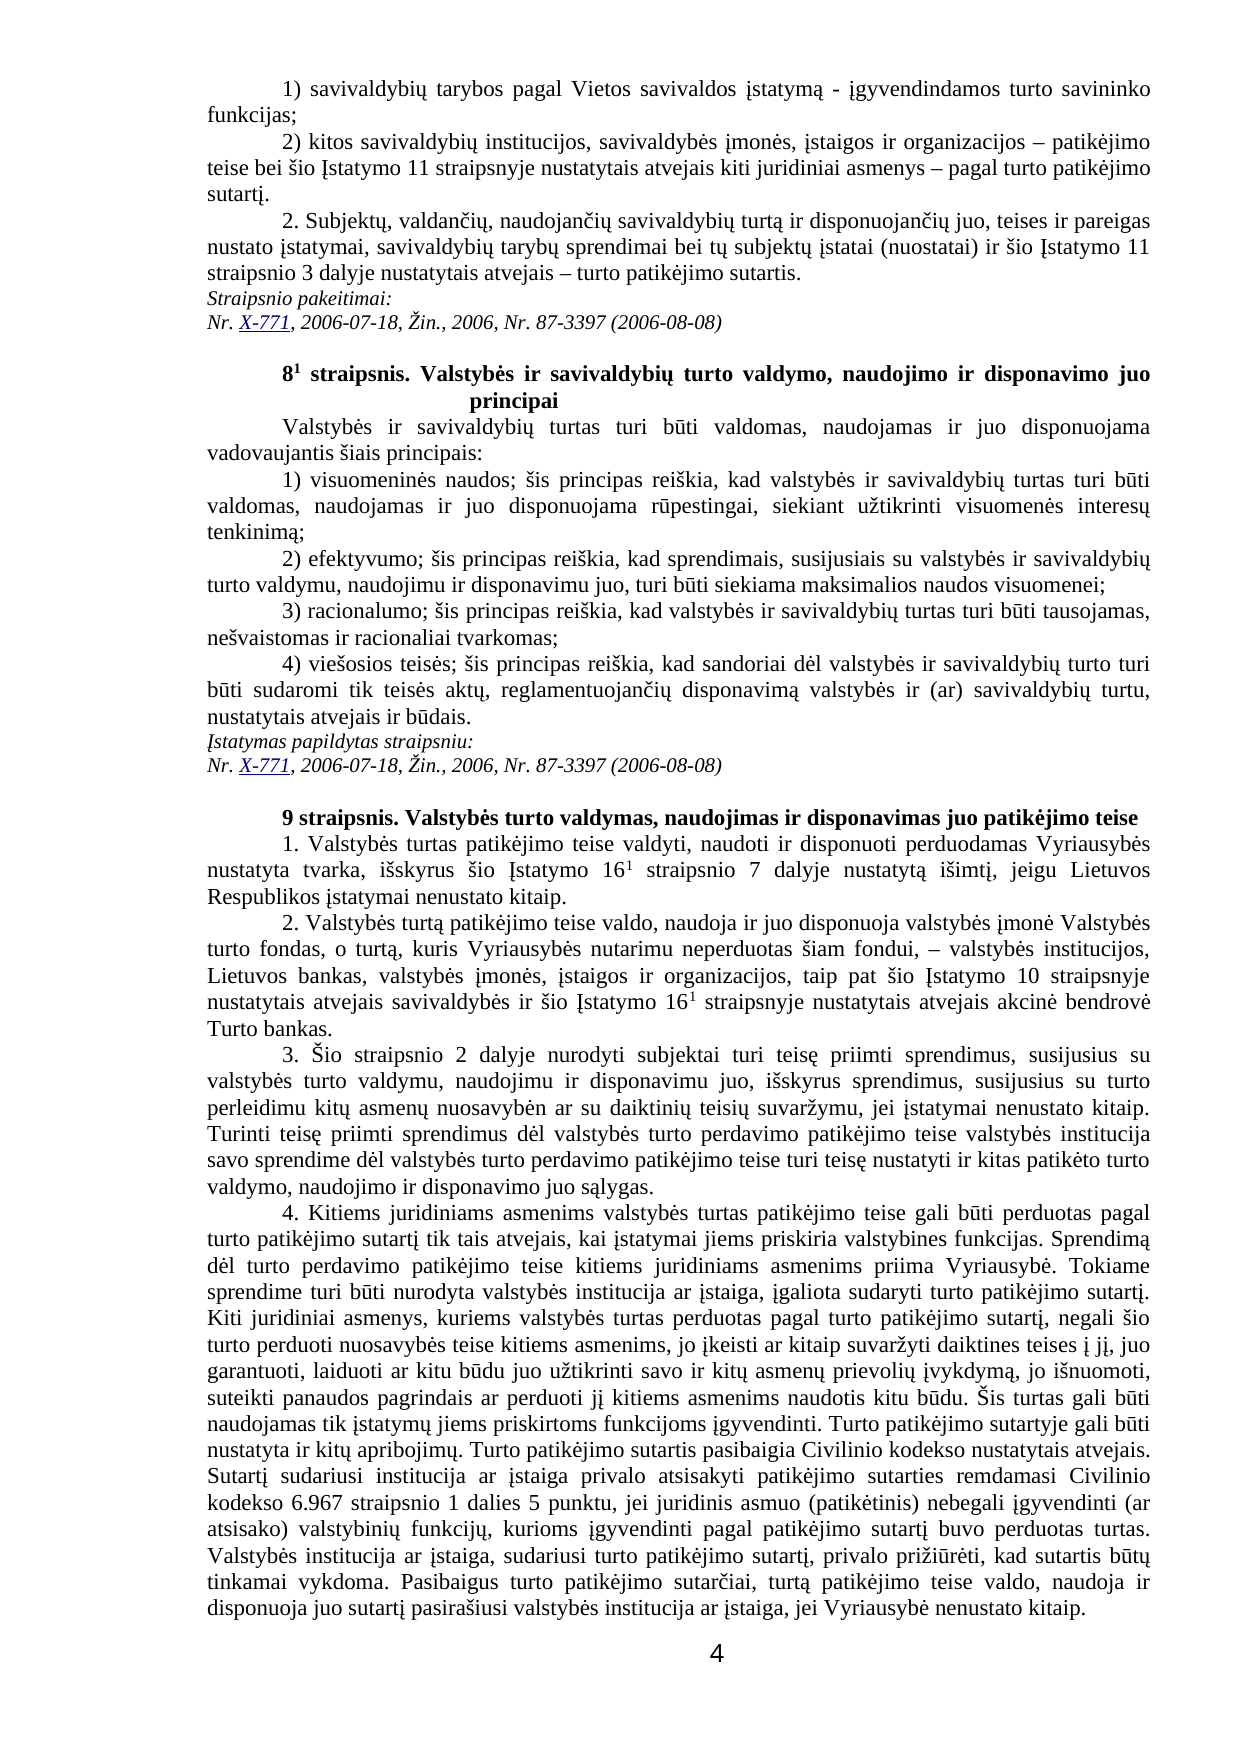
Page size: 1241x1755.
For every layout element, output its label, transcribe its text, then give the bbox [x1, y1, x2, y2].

text 1) visuomeninės naudos; šis principas reiškia, kad valstybės ir savivaldybių turtas turi būti valdomas, naudojamas ir juo disponuojama rūpestingai, siekiant užtikrinti visuomenės interesų tenkinimą; [207, 466, 1152, 545]
text 4. Kitiems juridiniams asmenims valstybės turtas patikėjimo teise gali būti perduotas pagal turto patikėjimo sutartį tik tais atvejais, kai įstatymai jiems priskiria valstybines funkcijas. Sprendimą dėl turto perdavimo patikėjimo teise kitiems juridiniams asmenims priima Vyriausybė. Tokiame sprendime turi būti nurodyta valstybės institucija ar įstaiga, įgaliota sudaryti turto patikėjimo sutartį. Kiti juridiniai asmenys, kuriems valstybės turtas perduotas pagal turto patikėjimo sutartį, negali šio turto perduoti nuosavybės teise kitiems asmenims, jo įkeisti ar kitaip suvaržyti daiktines teises į jį, juo garantuoti, laiduoti ar kitu būdu juo užtikrinti savo ir kitų asmenų prievolių įvykdymą, jo išnuomoti, suteikti panaudos pagrindais ar perduoti jį kitiems asmenims naudotis kitu būdu. Šis turtas gali būti naudojamas tik įstatymų jiems priskirtoms funkcijoms įgyvendinti. Turto patikėjimo sutartyje gali būti nustatyta ir kitų apribojimų. Turto patikėjimo sutartis pasibaigia Civilinio kodekso nustatytais atvejais. Sutartį sudariusi institucija ar įstaiga privalo atsisakyti patikėjimo sutarties remdamasi Civilinio kodekso 6.967 straipsnio 1 dalies 5 punktu, jei juridinis asmuo (patikėtinis) nebegali įgyvendinti (ar atsisako) valstybinių funkcijų, kurioms įgyvendinti pagal patikėjimo sutartį buvo perduotas turtas. Valstybės institucija ar įstaiga, sudariusi turto patikėjimo sutartį, privalo prižiūrėti, kad sutartis būtų tinkamai vykdoma. Pasibaigus turto patikėjimo sutarčiai, turtą patikėjimo teise valdo, naudoja ir disponuoja juo sutartį pasirašiusi valstybės institucija ar įstaiga, jei Vyriausybė nenustato kitaip. [207, 1199, 1152, 1621]
text Nr. X-771, 2006-07-18, Žin., 2006, Nr. 87-3397 (2006-08-08) [207, 753, 1152, 777]
text 3. Šio straipsnio 2 dalyje nurodyti subjektai turi teisę priimti sprendimus, susijusius su valstybės turto valdymu, naudojimu ir disponavimu juo, išskyrus sprendimus, susijusius su turto perleidimu kitų asmenų nuosavybėn ar su daiktinių teisių suvaržymu, jei įstatymai nenustato kitaip. Turinti teisę priimti sprendimus dėl valstybės turto perdavimo patikėjimo teise valstybės institucija savo sprendime dėl valstybės turto perdavimo patikėjimo teise turi teisę nustatyti ir kitas patikėto turto valdymo, naudojimo ir disponavimo juo sąlygas. [207, 1041, 1152, 1199]
text 1. Valstybės turtas patikėjimo teise valdyti, naudoti ir disponuoti perduodamas Vyriausybės nustatyta tvarka, išskyrus šio Įstatymo 161 straipsnio 7 dalyje nustatytą išimtį, jeigu Lietuvos Respublikos įstatymai nenustato kitaip. [207, 830, 1152, 909]
text 1) savivaldybių tarybos pagal Vietos savivaldos įstatymą - įgyvendindamos turto savininko funkcijas; [207, 75, 1152, 128]
text 2. Subjektų, valdančių, naudojančių savivaldybių turtą ir disponuojančių juo, teises ir pareigas nustato įstatymai, savivaldybių tarybų sprendimai bei tų subjektų įstatai (nuostatai) ir šio Įstatymo 11 straipsnio 3 dalyje nustatytais atvejais – turto patikėjimo sutartis. [207, 207, 1152, 286]
text Nr. X-771, 2006-07-18, Žin., 2006, Nr. 87-3397 (2006-08-08) [207, 310, 1152, 334]
text 3) racionalumo; šis principas reiškia, kad valstybės ir savivaldybių turtas turi būti tausojamas, nešvaistomas ir racionaliai tvarkomas; [207, 597, 1152, 650]
text Valstybės ir savivaldybių turtas turi būti valdomas, naudojamas ir juo disponuojama vadovaujantis šiais principais: [207, 413, 1152, 466]
text 2. Valstybės turtą patikėjimo teise valdo, naudoja ir juo disponuoja valstybės įmonė Valstybės turto fondas, o turtą, kuris Vyriausybės nutarimu neperduotas šiam fondui, – valstybės institucijos, Lietuvos bankas, valstybės įmonės, įstaigos ir organizacijos, taip pat šio Įstatymo 10 straipsnyje nustatytais atvejais savivaldybės ir šio Įstatymo 161 straipsnyje nustatytais atvejais akcinė bendrovė Turto bankas. [207, 909, 1152, 1041]
text 2) efektyvumo; šis principas reiškia, kad sprendimais, susijusiais su valstybės ir savivaldybių turto valdymu, naudojimu ir disponavimu juo, turi būti siekiama maksimalios naudos visuomenei; [207, 545, 1152, 597]
text 9 straipsnis. Valstybės turto valdymas, naudojimas ir disponavimas juo patikėjimo teise [282, 804, 1152, 830]
text 4) viešosios teisės; šis principas reiškia, kad sandoriai dėl valstybės ir savivaldybių turto turi būti sudaromi tik teisės aktų, reglamentuojančių disponavimą valstybės ir (ar) savivaldybių turtu, nustatytais atvejais ir būdais. [207, 650, 1152, 729]
text Įstatymas papildytas straipsniu: [207, 729, 1152, 753]
text 81 straipsnis. Valstybės ir savivaldybių turto valdymo, naudojimo ir disponavimo juo principai [282, 360, 1152, 413]
text 2) kitos savivaldybių institucijos, savivaldybės įmonės, įstaigos ir organizacijos – patikėjimo teise bei šio Įstatymo 11 straipsnyje nustatytais atvejais kiti juridiniai asmenys – pagal turto patikėjimo sutartį. [207, 128, 1152, 207]
text Straipsnio pakeitimai: [207, 286, 1152, 310]
